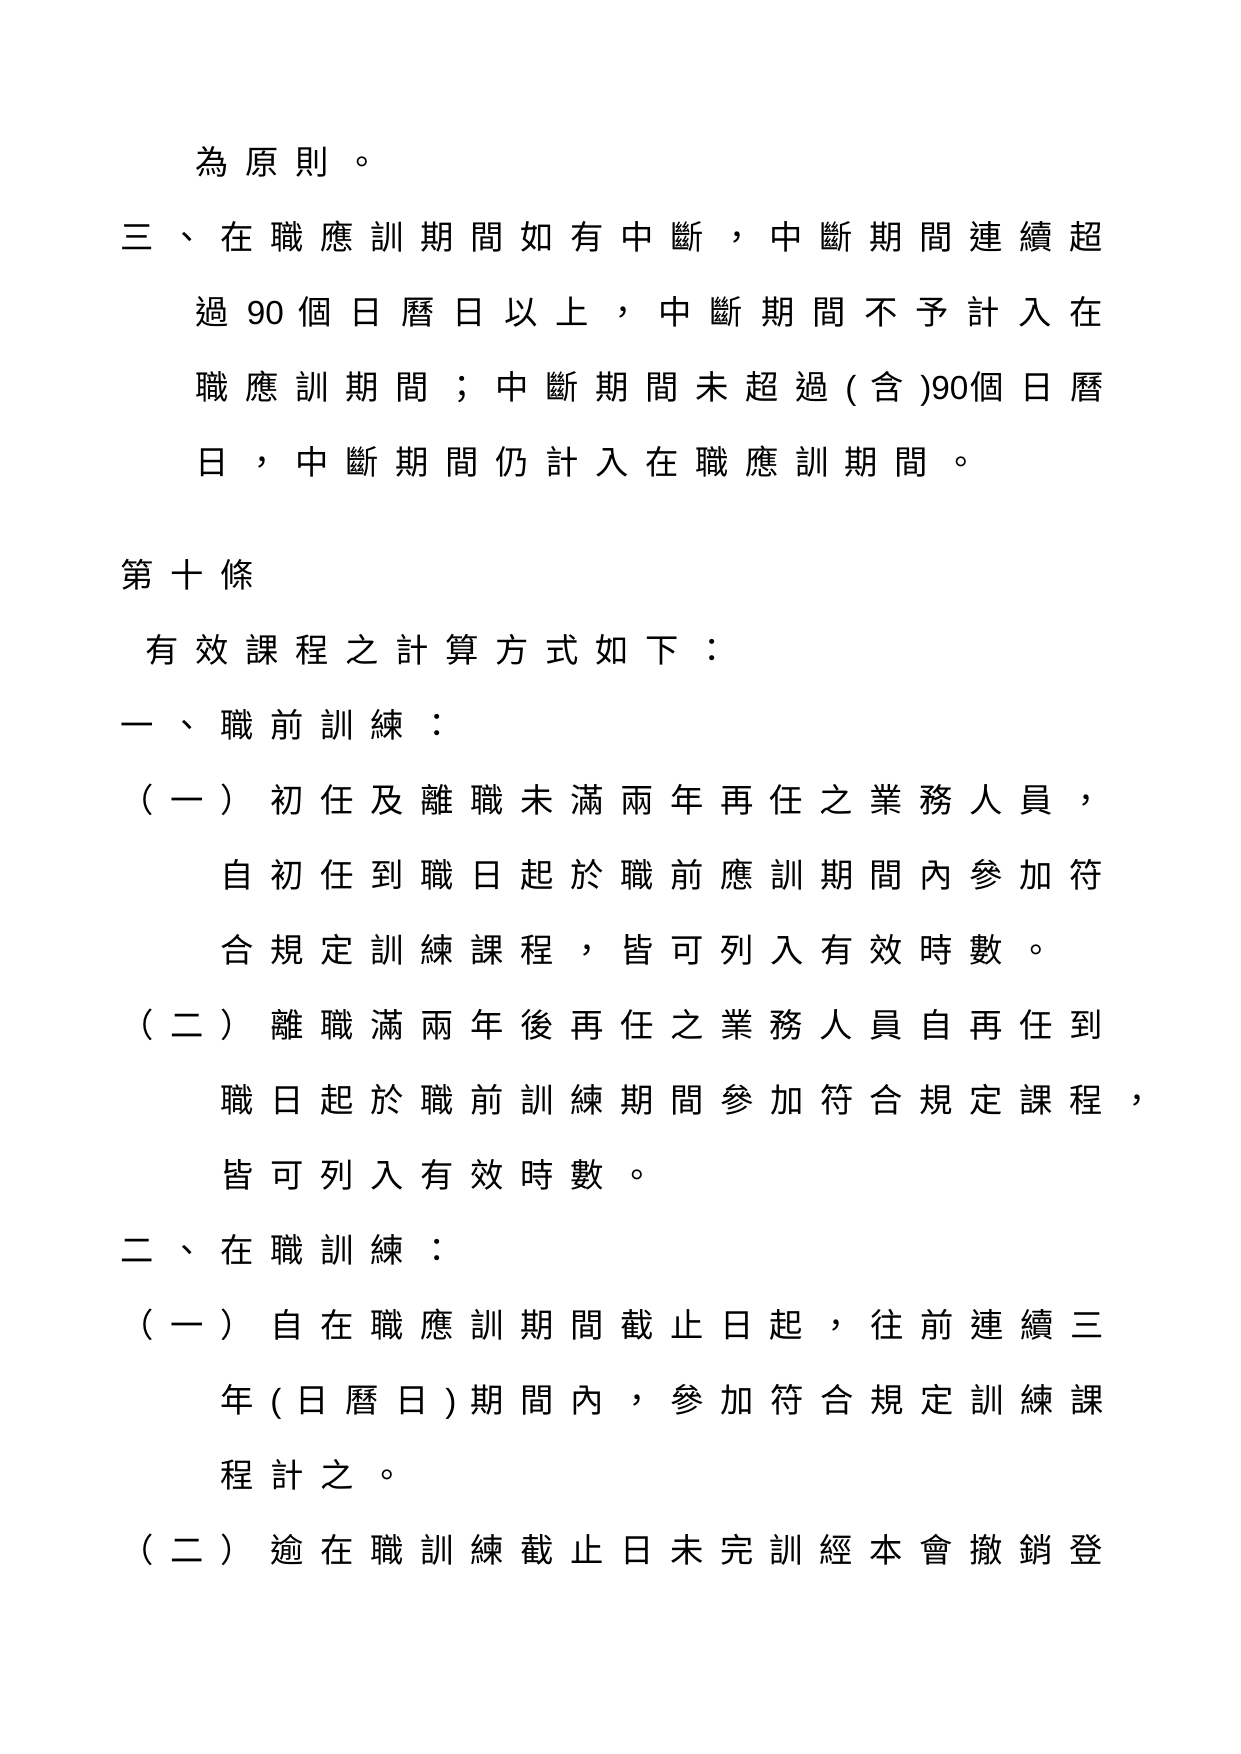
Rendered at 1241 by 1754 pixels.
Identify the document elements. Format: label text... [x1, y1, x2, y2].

text （二）逾在職訓練截止日未完訓經本會撤銷登 [120, 1510, 1120, 1585]
text 一、職前訓練： [120, 685, 1120, 760]
text 有效課程之計算方式如下： [120, 610, 1120, 685]
text 二、在職訓練： [120, 1210, 1120, 1285]
text （一）初任及離職未滿兩年再任之業務人員，自初任到職日起於職前應訓期間內參加符合規定訓練課程，皆可列入有效時數。 [120, 760, 1120, 985]
text （二）離職滿兩年後再任之業務人員自再任到職日起於職前訓練期間參加符合規定課程，皆可列入有效時數。 [120, 985, 1120, 1210]
text 三、在職應訓期間如有中斷，中斷期間連續超過90個日曆日以上，中斷期間不予計入在職應訓期間；中斷期間未超過(含)90個日曆日，中斷期間仍計入在職應訓期間。 [120, 198, 1120, 498]
text 第十條 [120, 535, 1120, 610]
text 為原則。 [120, 123, 1120, 198]
text （一）自在職應訓期間截止日起，往前連續三年(日曆日)期間內，參加符合規定訓練課程計之。 [120, 1285, 1120, 1510]
